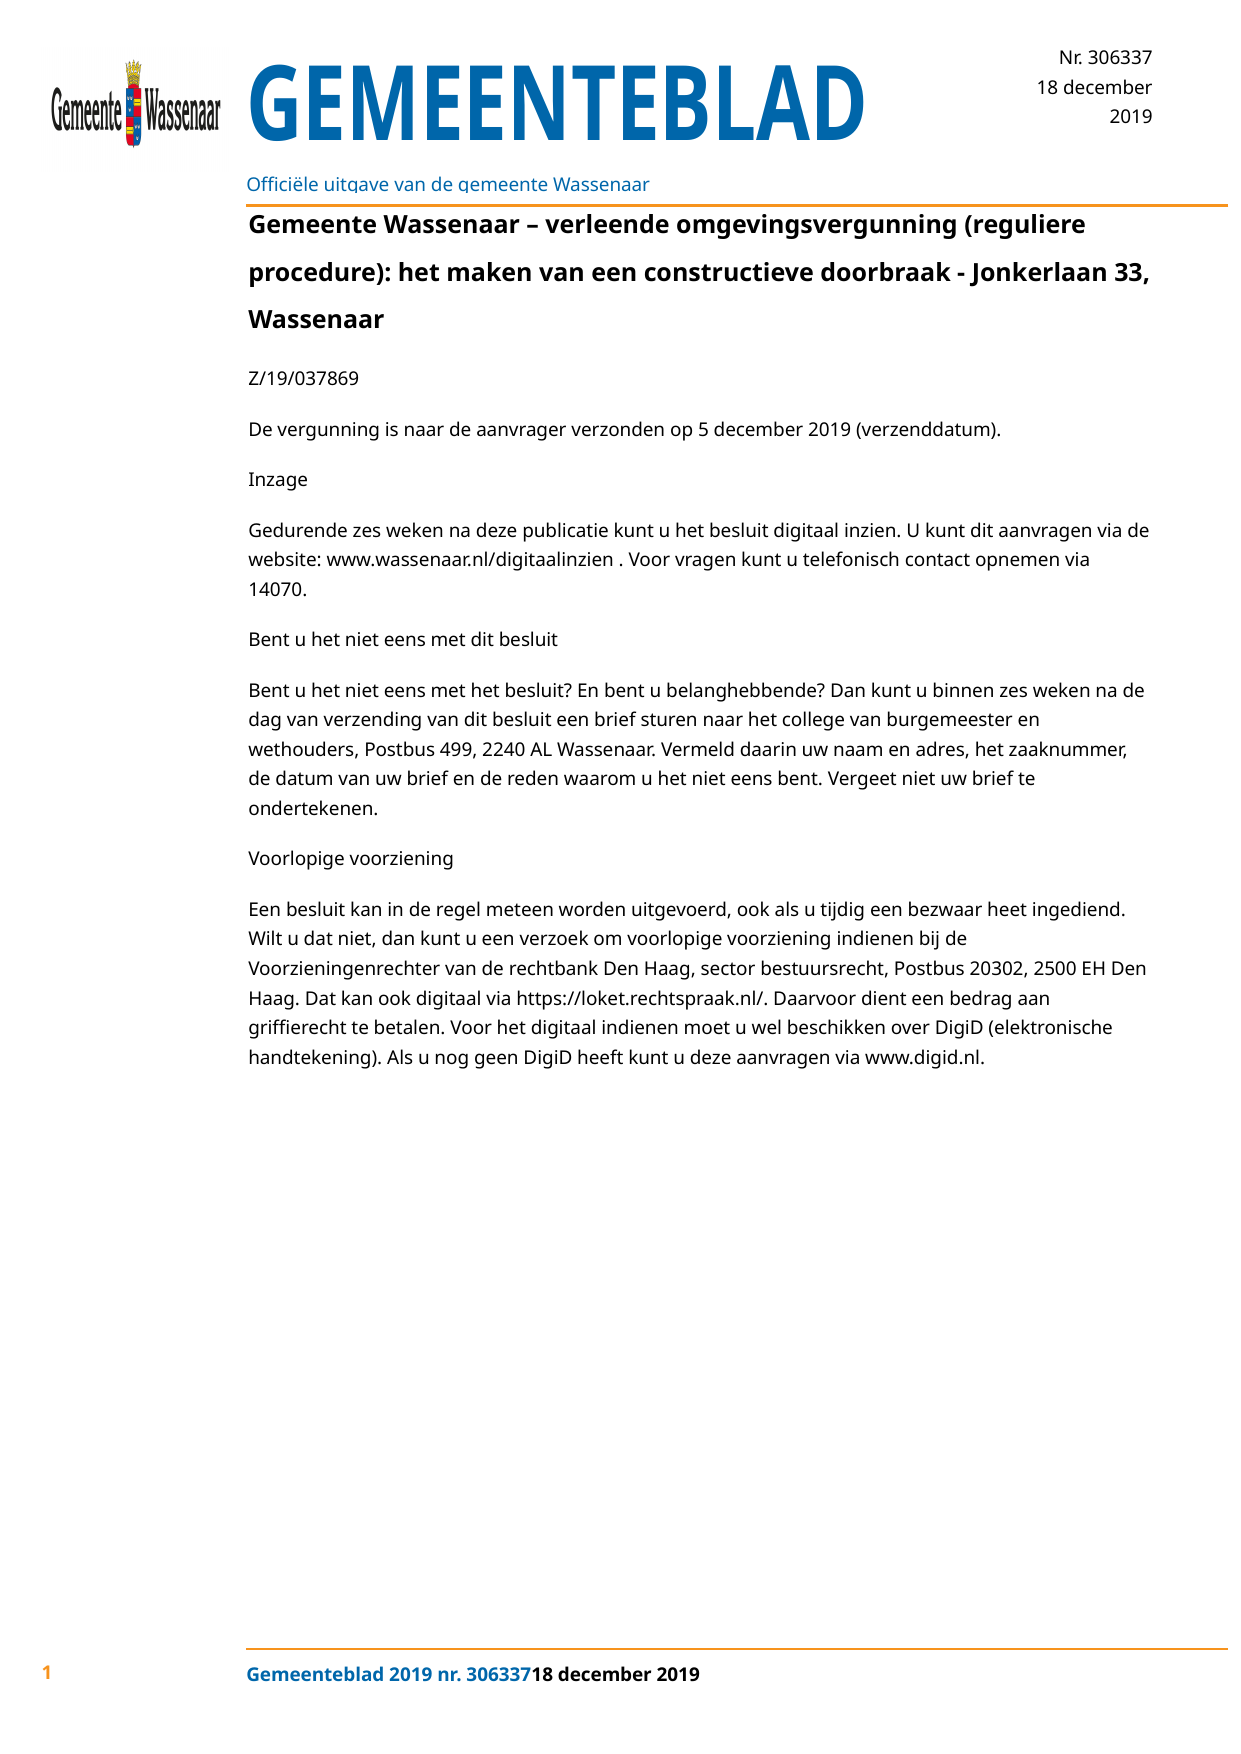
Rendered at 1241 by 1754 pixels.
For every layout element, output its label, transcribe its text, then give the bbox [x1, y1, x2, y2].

picture [41, 47, 231, 172]
text De vergunning is naar de aanvrager verzonden op 5 december 2019 (verzenddatum). [248, 416, 1152, 442]
text Bent u het niet eens met het besluit? En bent u belanghebbende? Dan kunt u binnen zes weken na de dag van verzending van dit besluit een brief sturen naar het college van burgemeester en wethouders, Postbus 499, 2240 AL Wassenaar. Vermeld daarin uw naam en adres, het zaaknummer, de datum van uw brief en de reden waarom u het niet eens bent. Vergeet niet uw brief te ondertekenen. [248, 677, 1152, 821]
text Gedurende zes weken na deze publicatie kunt u het besluit digitaal inzien. U kunt dit aanvragen via de website: www.wassenaar.nl/digitaalinzien . Voor vragen kunt u telefonisch contact opnemen via 14070. [248, 517, 1152, 602]
text Een besluit kan in de regel meteen worden uitgevoerd, ook als u tijdig een bezwaar heet ingediend. Wilt u dat niet, dan kunt u een verzoek om voorlopige voorziening indienen bij de Voorzieningenrechter van de rechtbank Den Haag, sector bestuursrecht, Postbus 20302, 2500 EH Den Haag. Dat kan ook digitaal via https://loket.rechtspraak.nl/. Daarvoor dient een bedrag aan griffierecht te betalen. Voor het digitaal indienen moet u wel beschikken over DigiD (elektronische handtekening). Als u nog geen DigiD heeft kunt u deze aanvragen via www.digid.nl. [248, 896, 1152, 1069]
text Z/19/037869 [248, 366, 1152, 391]
text Inzage [248, 466, 1152, 492]
text Bent u het niet eens met dit besluit [248, 626, 1152, 652]
text Voorlopige voorziening [248, 846, 1152, 871]
text Gemeente Wassenaar – verleende omgevingsvergunning (reguliere procedure): het maken van een constructieve doorbraak - Jonkerlaan 33, Wassenaar [248, 207, 1152, 336]
